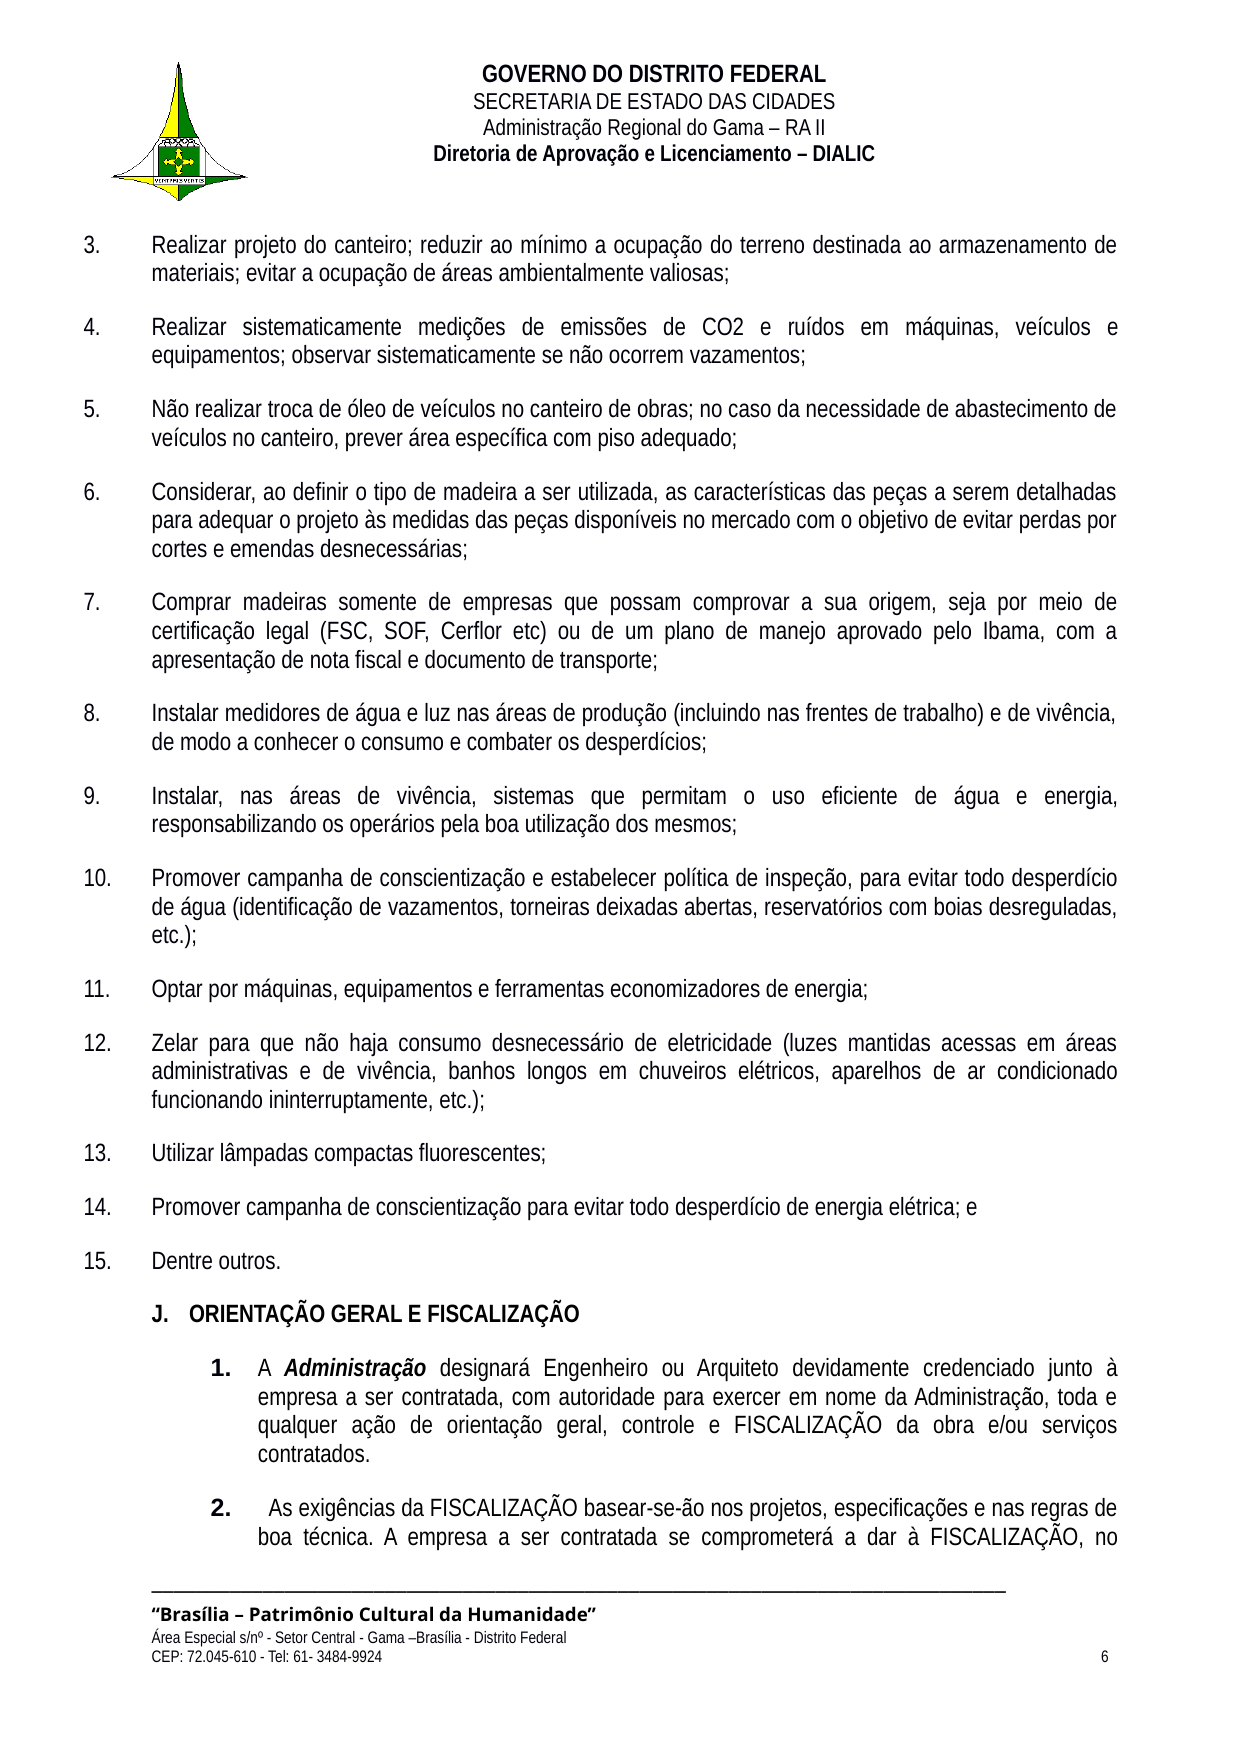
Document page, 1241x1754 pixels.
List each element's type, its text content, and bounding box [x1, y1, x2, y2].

list Promover campanha de conscientização e estabelecer política de inspeção, para evitar todo desperdício de água (identificação de vazamentos, torneiras deixadas abertas, reservatórios com boias desreguladas, etc.); [83, 863, 1120, 949]
list Zelar para que não haja consumo desnecessário de eletricidade (luzes mantidas acessas em áreas administrativas e de vivência, banhos longos em chuveiros elétricos, aparelhos de ar condicionado funcionando ininterruptamente, etc.); [83, 1027, 1120, 1113]
list A Administração designará Engenheiro ou Arquiteto devidamente credenciado junto à empresa a ser contratada, com autoridade para exercer em nome da Administração, toda e qualquer ação de orientação geral, controle e FISCALIZAÇÃO da obra e/ou serviços contratados. [210, 1353, 1120, 1468]
list Realizar sistematicamente medições de emissões de CO2 e ruídos em máquinas, veículos e equipamentos; observar sistematicamente se não ocorrem vazamentos; [83, 312, 1120, 369]
list Instalar medidores de água e luz nas áreas de produção (incluindo nas frentes de trabalho) e de vivência, de modo a conhecer o consumo e combater os desperdícios; [83, 698, 1120, 756]
list Utilizar lâmpadas compactas fluorescentes; [83, 1138, 1120, 1167]
list Dentre outros. [83, 1246, 1120, 1274]
list Realizar projeto do canteiro; reduzir ao mínimo a ocupação do terreno destinada ao armazenamento de materiais; evitar a ocupação de áreas ambientalmente valiosas; [83, 229, 1120, 287]
list Promover campanha de conscientização para evitar todo desperdício de energia elétrica; e [83, 1192, 1120, 1221]
list As exigências da FISCALIZAÇÃO basear-se-ão nos projetos, especificações e nas regras de boa técnica. A empresa a ser contratada se comprometerá a dar à FISCALIZAÇÃO, no [210, 1493, 1120, 1550]
list Considerar, ao definir o tipo de madeira a ser utilizada, as características das peças a serem detalhadas para adequar o projeto às medidas das peças disponíveis no mercado com o objetivo de evitar perdas por cortes e emendas desnecessárias; [83, 476, 1120, 562]
list Optar por máquinas, equipamentos e ferramentas economizadores de energia; [83, 974, 1120, 1002]
list ORIENTAÇÃO GERAL E FISCALIZAÇÃO [151, 1299, 1120, 1328]
list Não realizar troca de óleo de veículos no canteiro de obras; no caso da necessidade de abastecimento de veículos no canteiro, prever área específica com piso adequado; [83, 394, 1120, 451]
list Comprar madeiras somente de empresas que possam comprovar a sua origem, seja por meio de certificação legal (FSC, SOF, Cerflor etc) ou de um plano de manejo aprovado pelo Ibama, com a apresentação de nota fiscal e documento de transporte; [83, 587, 1120, 673]
list Instalar, nas áreas de vivência, sistemas que permitam o uso eficiente de água e energia, responsabilizando os operários pela boa utilização dos mesmos; [83, 781, 1120, 838]
